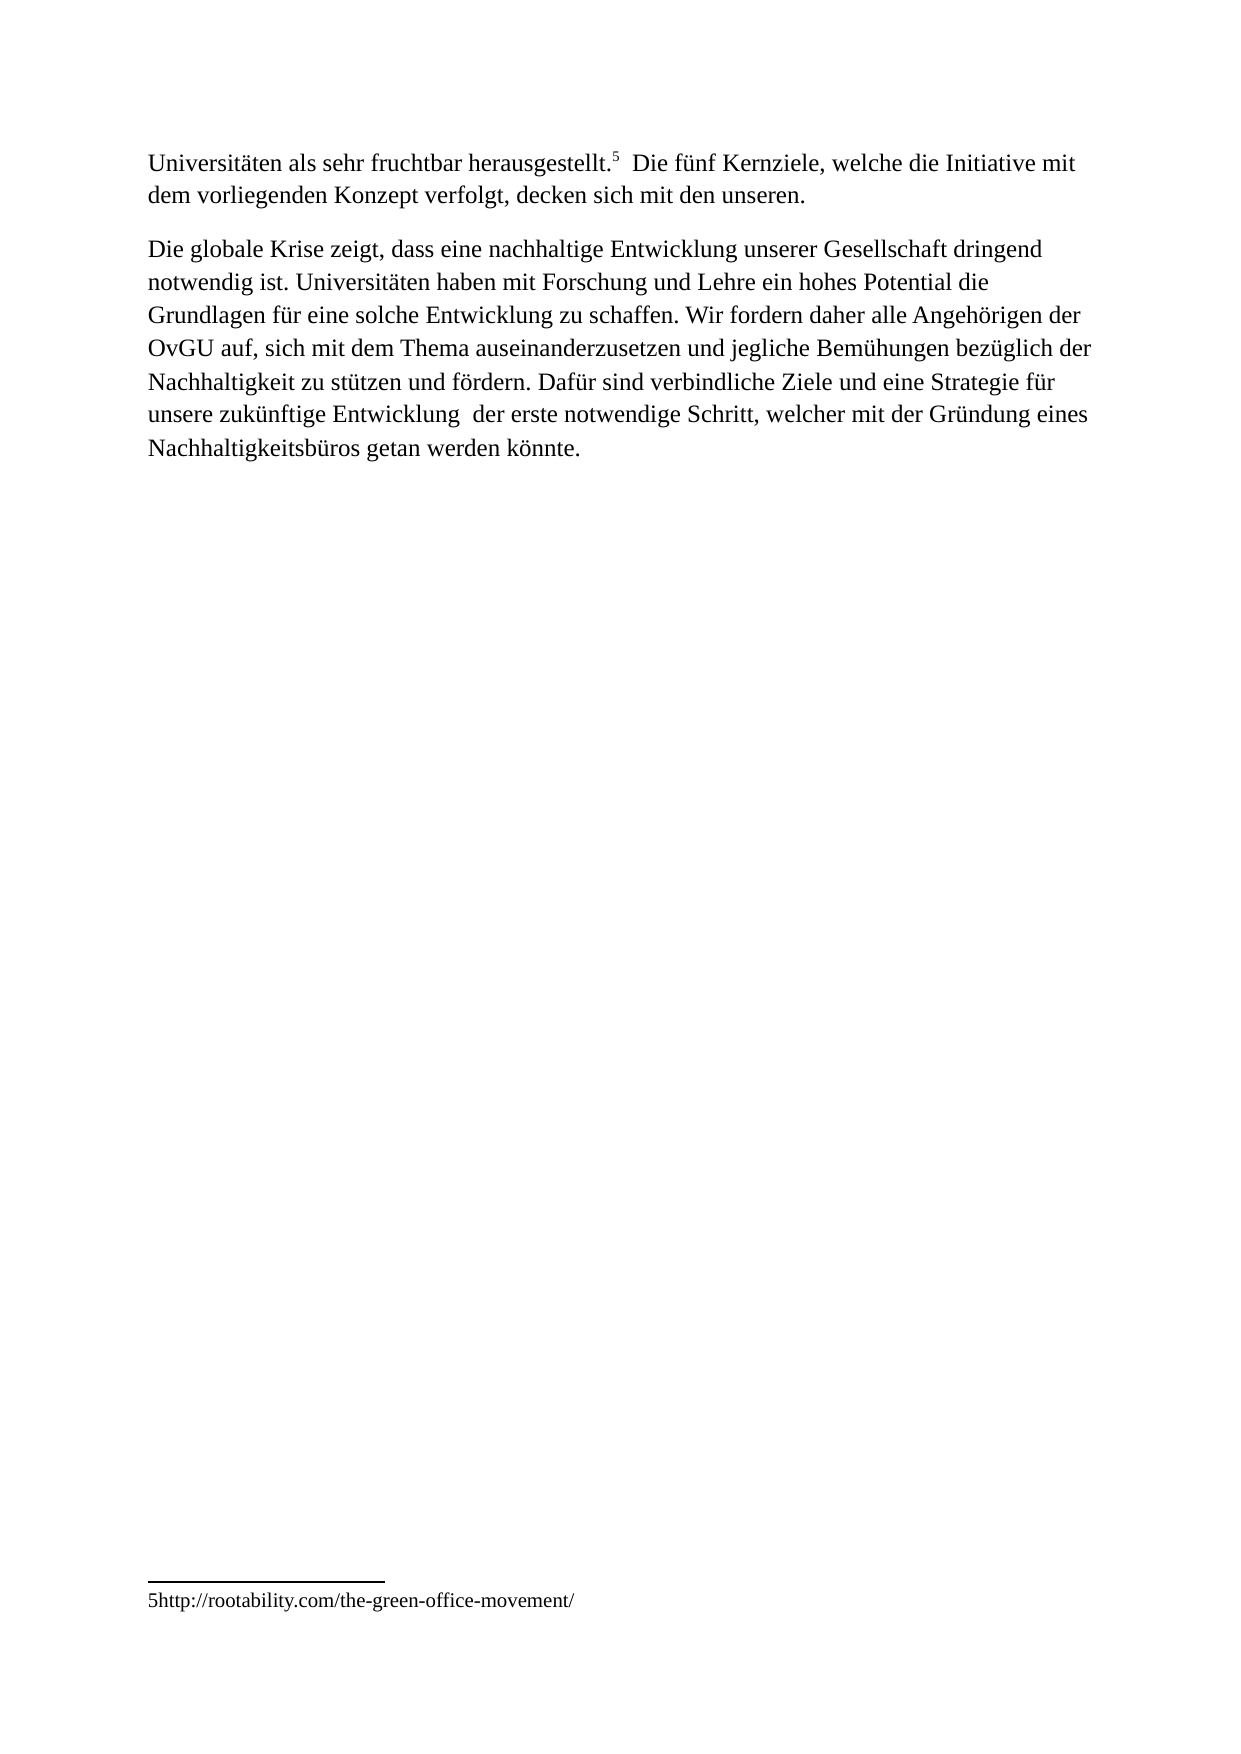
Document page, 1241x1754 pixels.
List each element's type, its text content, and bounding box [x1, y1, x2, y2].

text Universitäten als sehr fruchtbar herausgestellt. Die fünf Kernziele, welche die Initiative mit dem vorliegenden Konzept verfolgt, decken sich mit den unseren. [148, 148, 1093, 209]
text http://rootability.com/the-green-office-movement/ [148, 1588, 1093, 1612]
text Die globale Krise zeigt, dass eine nachhaltige Entwicklung unserer Gesellschaft dringend notwendig ist. Universitäten haben mit Forschung und Lehre ein hohes Potential die Grundlagen für eine solche Entwicklung zu schaffen. Wir fordern daher alle Angehörigen der OvGU auf, sich mit dem Thema auseinanderzusetzen und jegliche Bemühungen bezüglich der Nachhaltigkeit zu stützen und fördern. Dafür sind verbindliche Ziele und eine Strategie für unsere zukünftige Entwicklung der erste notwendige Schritt, welcher mit der Gründung eines Nachhaltigkeitsbüros getan werden könnte. [148, 234, 1093, 461]
